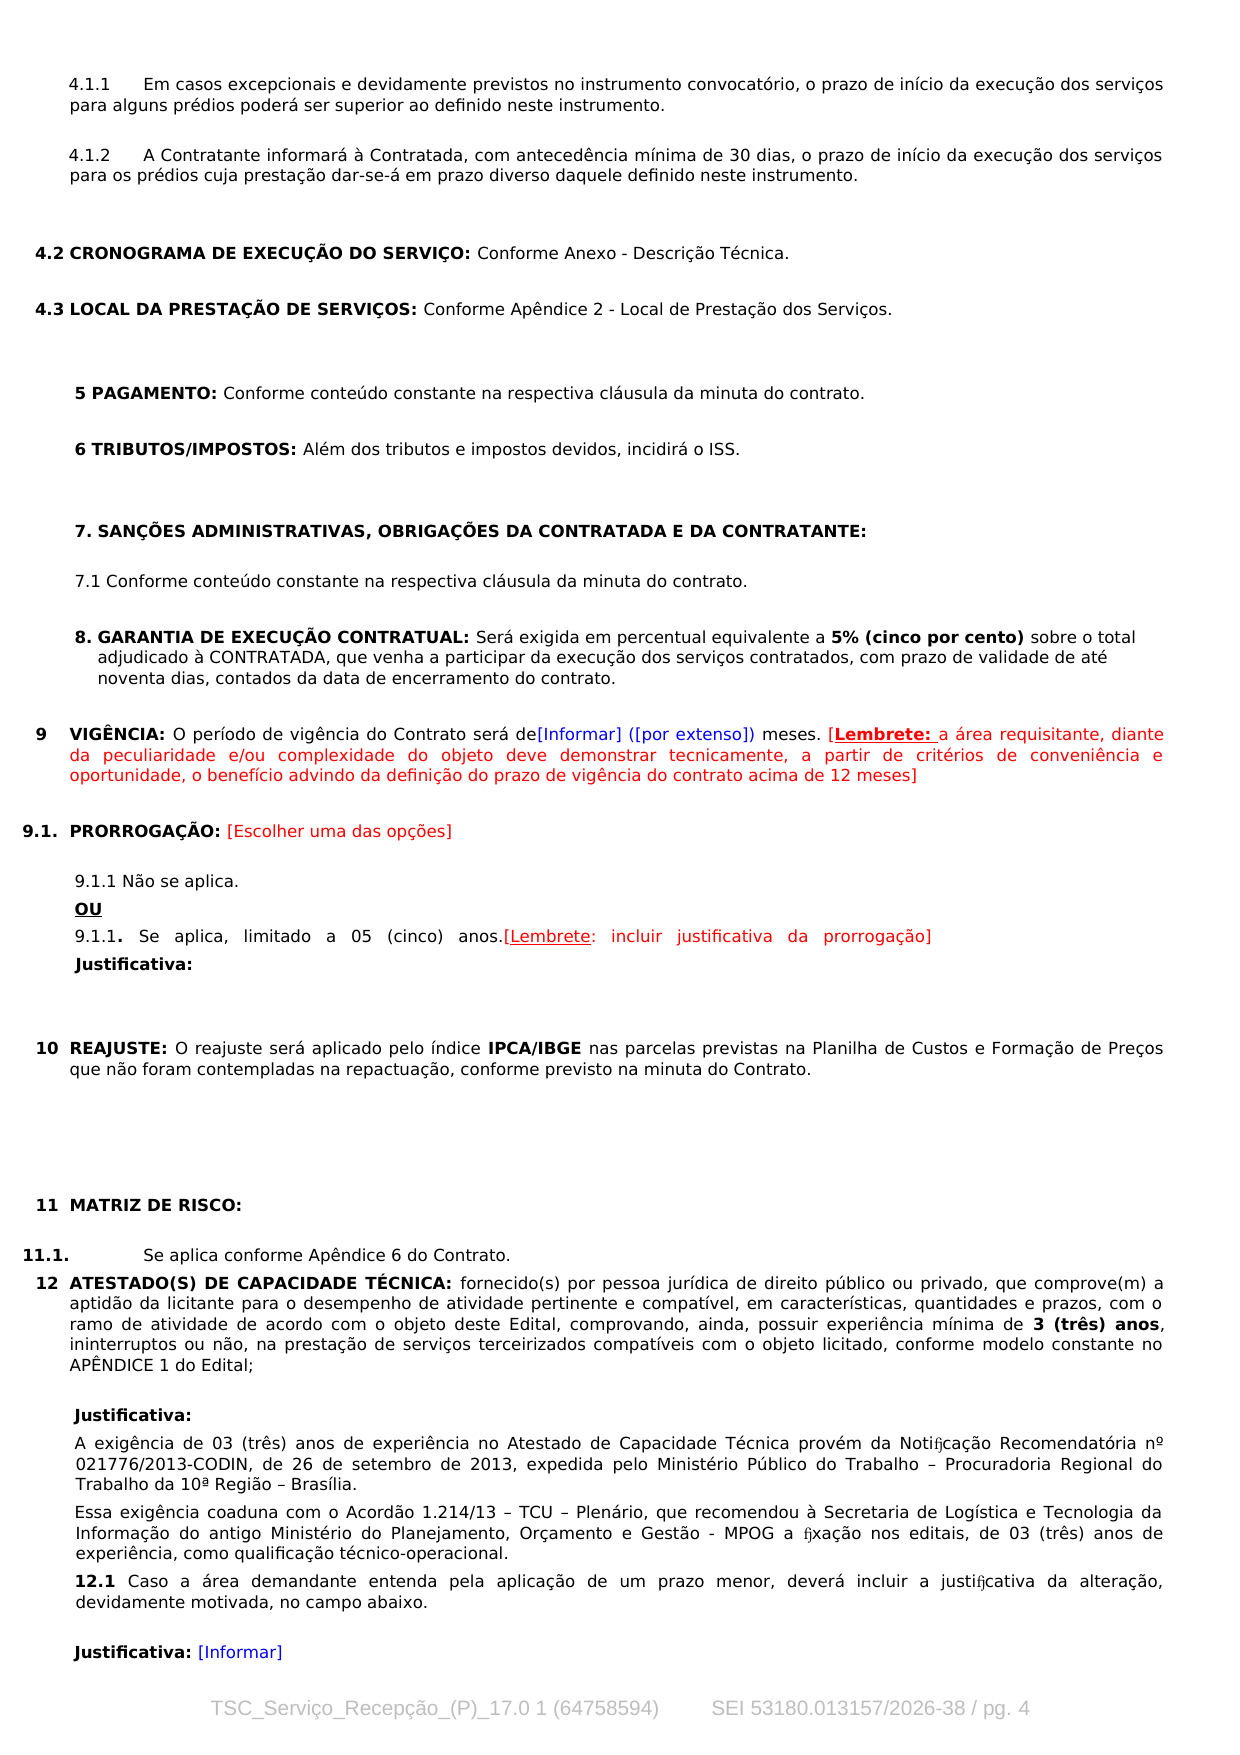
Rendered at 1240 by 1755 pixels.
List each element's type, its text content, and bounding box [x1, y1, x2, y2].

list GARANTIA DE EXECUÇÃO CONTRATUAL: Será exigida em percentual equivalente a 5% (cinco por cento) sobre o total adjudicado à CONTRATADA, que venha a participar da execução dos serviços contratados, com prazo de validade de até noventa dias, contados da data de encerramento do contrato. [74, 628, 1165, 688]
list VIGÊNCIA: O período de vigência do Contrato será de[Informar] ([por extenso]) meses. [Lembrete: a área requisitante, diante da peculiaridade e/ou complexidade do objeto deve demonstrar tecnicamente, a partir de critérios de conveniência e oportunidade, o benefício advindo da definição do prazo de vigência do contrato acima de 12 meses] [35, 725, 1165, 786]
list Se aplica conforme Apêndice 6 do Contrato. [22, 1246, 1164, 1265]
text OU [74, 900, 1170, 919]
text 7.1 Conforme conteúdo constante na respectiva cláusula da minuta do contrato. [74, 572, 1165, 591]
text A exigência de 03 (três) anos de experiência no Atestado de Capacidade Técnica provém da Noticação Recomendatória nº 021776/2013-CODIN, de 26 de setembro de 2013, expedida pelo Ministério Público do Trabalho – Procuradoria Regional do Trabalho da 10ª Região – Brasília. [74, 1434, 1165, 1494]
text Justificativa: [74, 1406, 1170, 1425]
list TRIBUTOS/IMPOSTOS: Além dos tributos e impostos devidos, incidirá o ISS. [74, 440, 1165, 459]
list MATRIZ DE RISCO: [35, 1196, 1165, 1215]
list LOCAL DA PRESTAÇÃO DE SERVIÇOS: Conforme Apêndice 2 - Local de Prestação dos Serviços. [35, 300, 1165, 319]
text 9.1.1 Não se aplica. [74, 872, 1165, 891]
text 12.1 Caso a área demandante entenda pela aplicação de um prazo menor, deverá incluir a justicativa da alteração, devidamente motivada, no campo abaixo. [74, 1572, 1165, 1612]
list PAGAMENTO: Conforme conteúdo constante na respectiva cláusula da minuta do contrato. [74, 384, 1165, 403]
list Em casos excepcionais e devidamente previstos no instrumento convocatório, o prazo de início da execução dos serviços para alguns prédios poderá ser superior ao definido neste instrumento. [68, 75, 1165, 115]
list REAJUSTE: O reajuste será aplicado pelo índice IPCA/IBGE nas parcelas previstas na Planilha de Custos e Formação de Preços que não foram contempladas na repactuação, conforme previsto na minuta do Contrato. [35, 1039, 1165, 1079]
list SANÇÕES ADMINISTRATIVAS, OBRIGAÇÕES DA CONTRATADA E DA CONTRATANTE: [74, 522, 1165, 541]
list A Contratante informará à Contratada, com antecedência mínima de 30 dias, o prazo de início da execução dos serviços para os prédios cuja prestação dar-se-á em prazo diverso daquele definido neste instrumento. [68, 146, 1165, 186]
list CRONOGRAMA DE EXECUÇÃO DO SERVIÇO: Conforme Anexo - Descrição Técnica. [35, 244, 1165, 263]
text Justificativa: [Informar] [74, 1643, 1170, 1662]
text 9.1.1. Se aplica, limitado a 05 (cinco) anos.[Lembrete: incluir justificativa da prorrogação] Justificativa: [74, 927, 932, 975]
text Essa exigência coaduna com o Acordão 1.214/13 – TCU – Plenário, que recomendou à Secretaria de Logística e Tecnologia da Informação do antigo Ministério do Planejamento, Orçamento e Gestão - MPOG a xação nos editais, de 03 (três) anos de experiência, como qualificação técnico-operacional. [74, 1503, 1165, 1563]
list ATESTADO(S) DE CAPACIDADE TÉCNICA: fornecido(s) por pessoa jurídica de direito público ou privado, que comprove(m) a aptidão da licitante para o desempenho de atividade pertinente e compatível, em características, quantidades e prazos, com o ramo de atividade de acordo com o objeto deste Edital, comprovando, ainda, possuir experiência mínima de 3 (três) anos, ininterruptos ou não, na prestação de serviços terceirizados compatíveis com o objeto licitado, conforme modelo constante no APÊNDICE 1 do Edital; [35, 1274, 1165, 1375]
list PRORROGAÇÃO: [Escolher uma das opções] [22, 822, 1164, 841]
